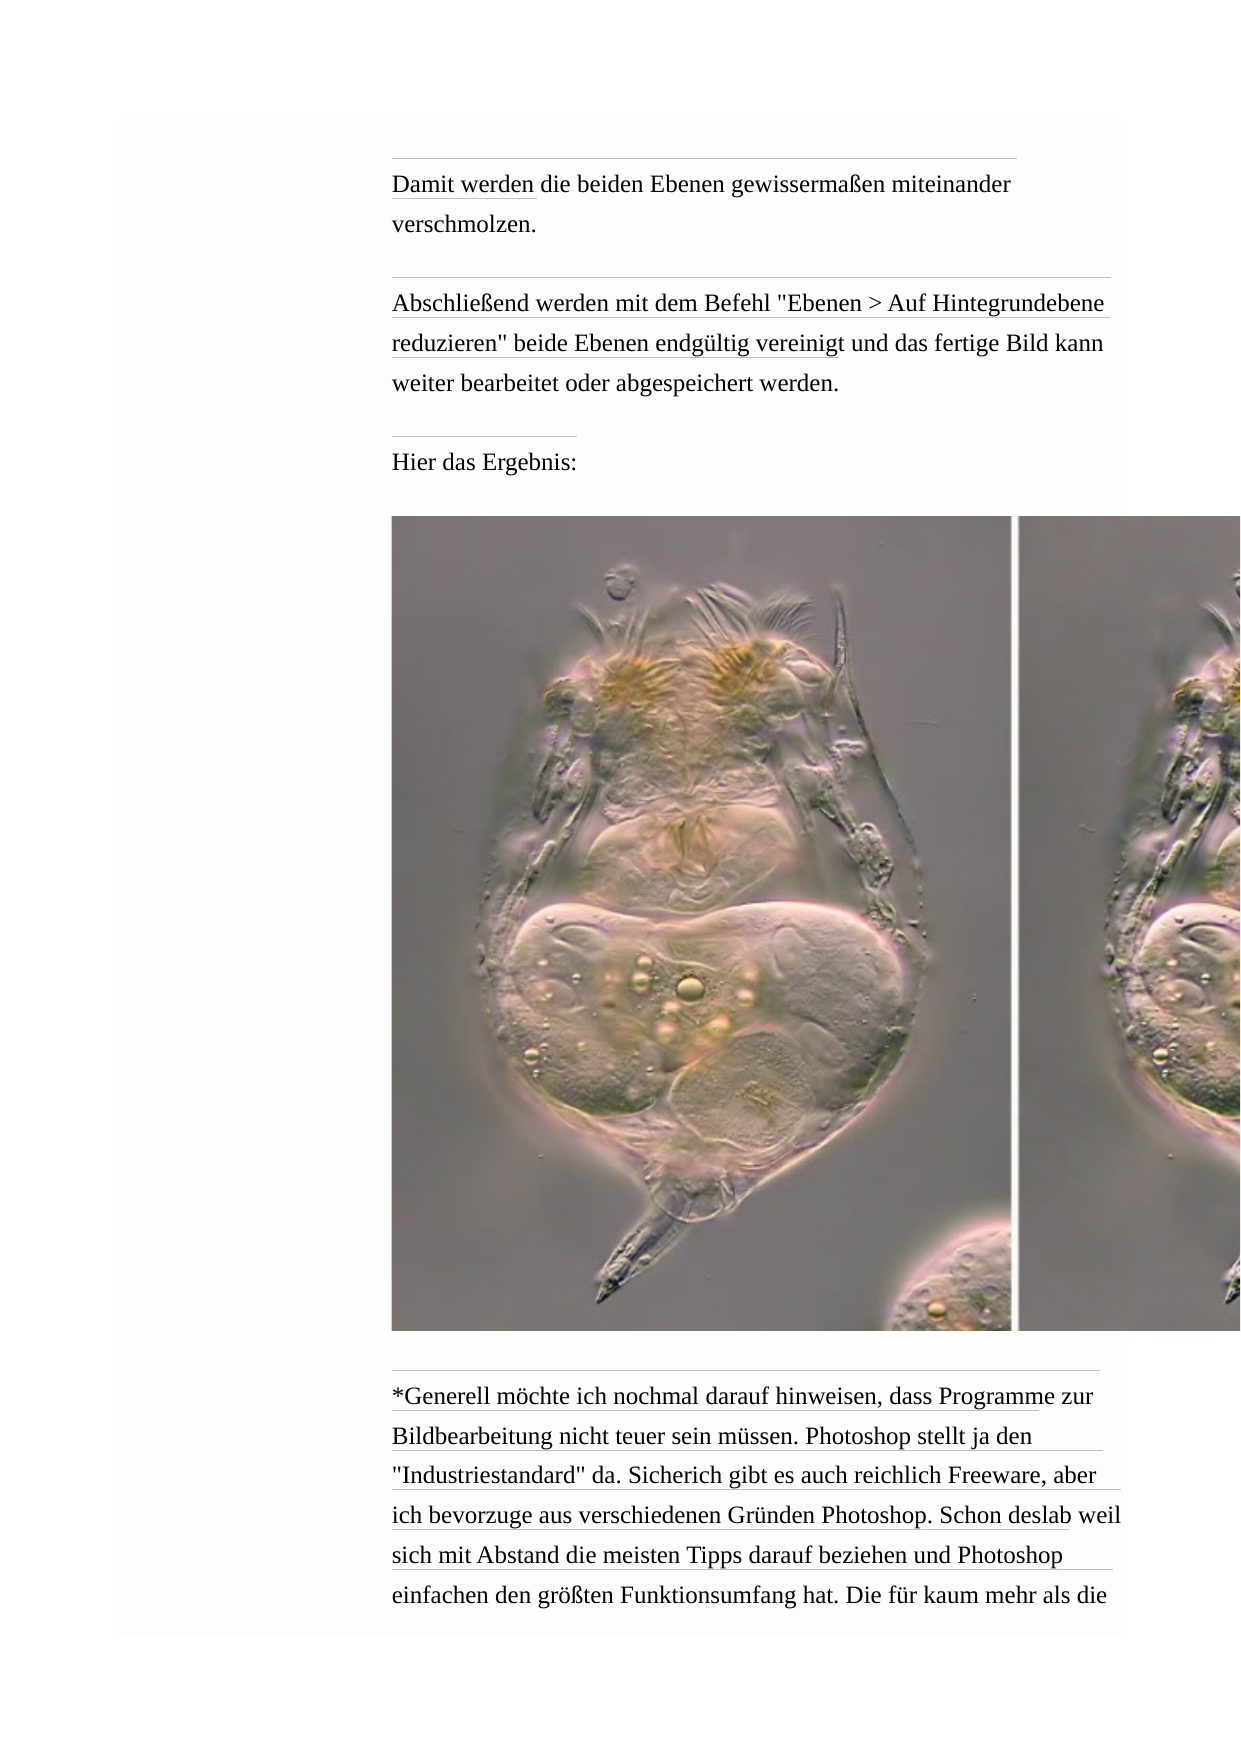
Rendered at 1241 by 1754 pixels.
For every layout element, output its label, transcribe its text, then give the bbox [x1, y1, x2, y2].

picture [391, 516, 1241, 1331]
text *Generell möchte ich nochmal darauf hinweisen, dass Programme zur Bildbearbeitung nicht teuer sein müssen. Photoshop stellt ja den "Industriestandard" da. Sicherich gibt es auch reichlich Freeware, aber ich bevorzuge aus verschiedenen Gründen Photoshop. Schon deslab weil sich mit Abstand die meisten Tipps darauf beziehen und Photoshop einfachen den größten Funktionsumfang hat. Die für kaum mehr als die [392, 1331, 1122, 1609]
text Damit werden die beiden Ebenen gewissermaßen miteinander verschmolzen. Abschließend werden mit dem Befehl "Ebenen > Auf Hintegrundebene reduzieren" beide Ebenen endgültig vereinigt und das fertige Bild kann weiter bearbeitet oder abgespeichert werden. Hier das Ergebnis: [392, 118, 1122, 516]
